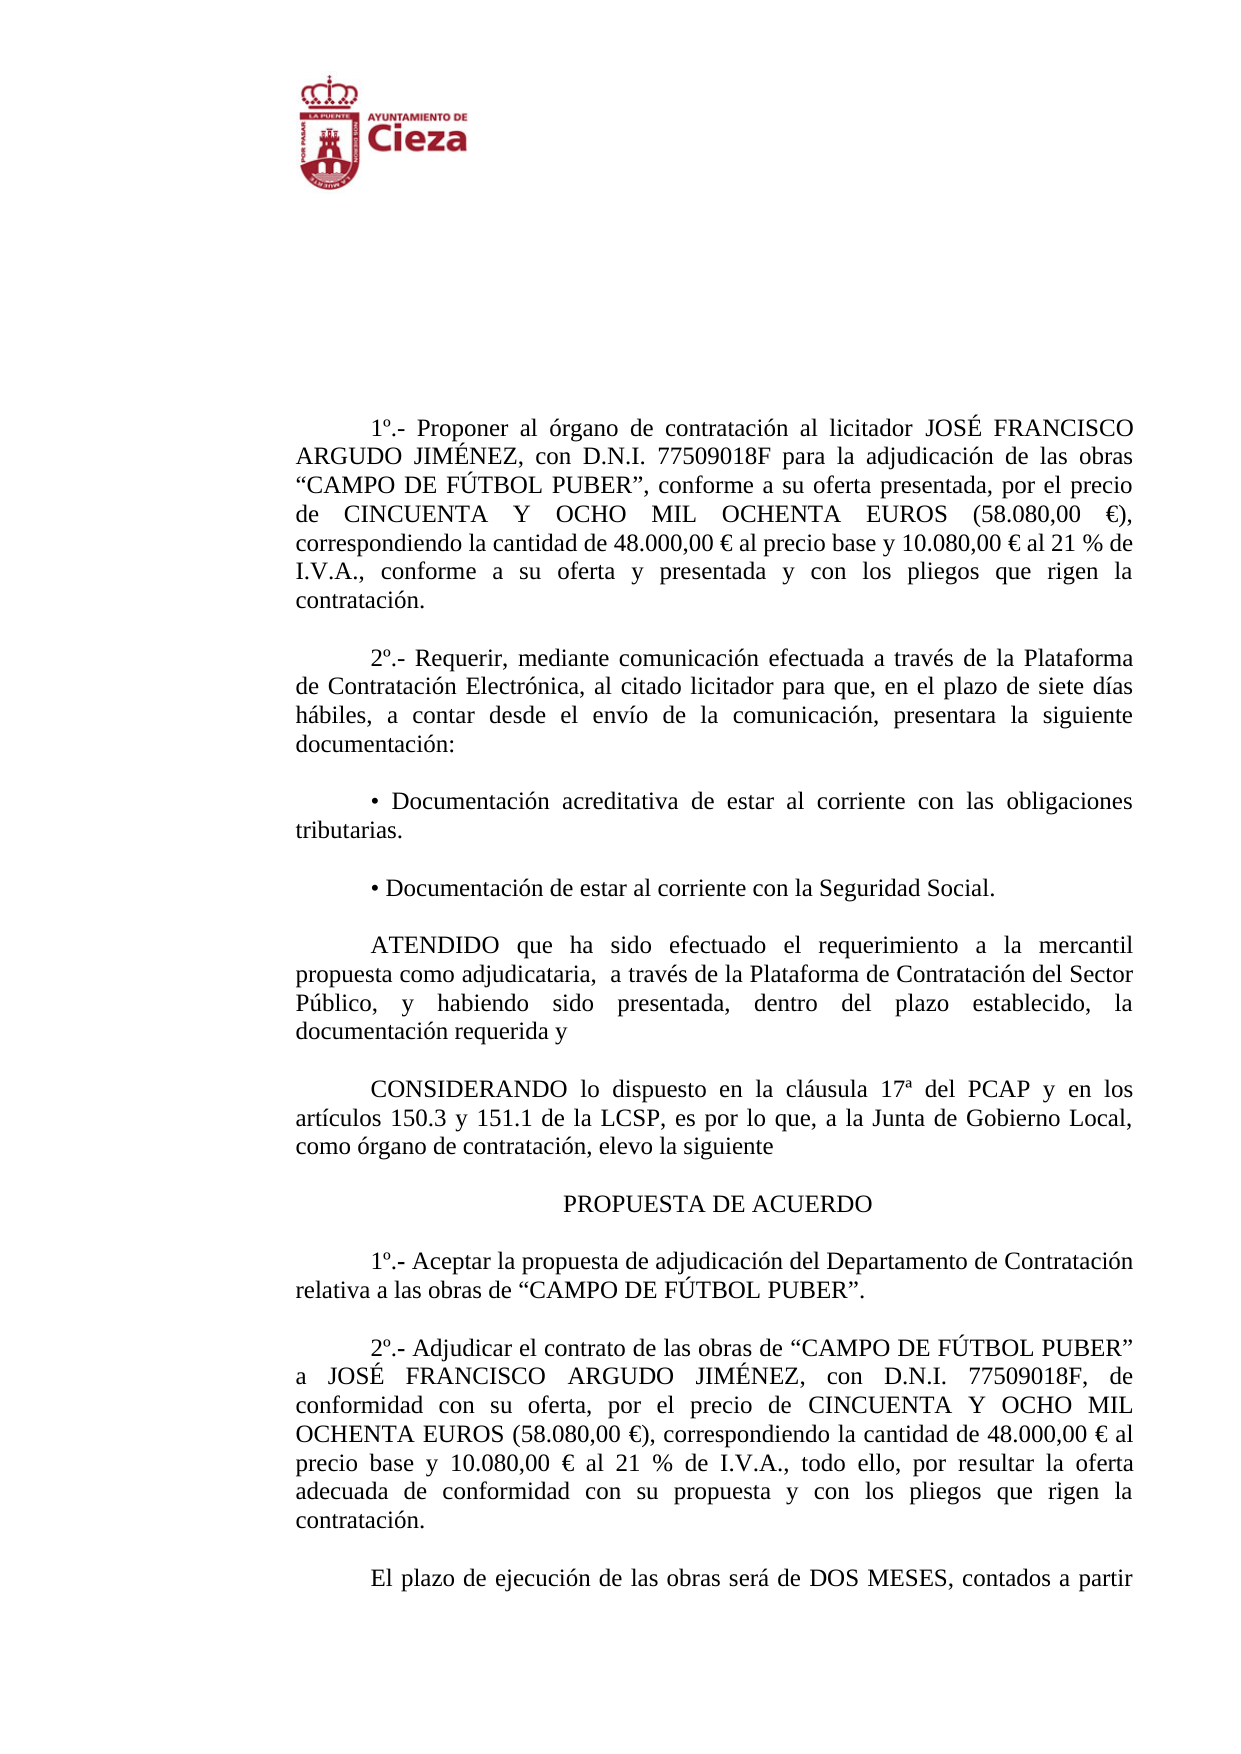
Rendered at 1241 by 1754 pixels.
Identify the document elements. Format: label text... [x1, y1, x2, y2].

text ATENDIDO que ha sido efectuado el requerimiento a la mercantil propuesta como adjudicataria, a través de la Plataforma de Contratación del Sector Público, y habiendo sido presentada, dentro del plazo establecido, la documentación requerida y [295, 930, 1134, 1045]
text 1º.- Proponer al órgano de contratación al licitador JOSÉ FRANCISCO ARGUDO JIMÉNEZ, con D.N.I. 77509018F para la adjudicación de las obras “CAMPO DE FÚTBOL PUBER”, conforme a su oferta presentada, por el precio de CINCUENTA Y OCHO MIL OCHENTA EUROS (58.080,00 €), correspondiendo la cantidad de 48.000,00 € al precio base y 10.080,00 € al 21 % de I.V.A., conforme a su oferta y presentada y con los pliegos que rigen la contratación. [295, 413, 1134, 614]
text • Documentación de estar al corriente con la Seguridad Social. [295, 873, 1134, 901]
text 2º.- Requerir, mediante comunicación efectuada a través de la Plataforma de Contratación Electrónica, al citado licitador para que, en el plazo de siete días hábiles, a contar desde el envío de la comunicación, presentara la siguiente documentación: [295, 643, 1134, 758]
text El plazo de ejecución de las obras será de DOS MESES, contados a partir [295, 1563, 1134, 1591]
text 2º.- Adjudicar el contrato de las obras de “CAMPO DE FÚTBOL PUBER” a JOSÉ FRANCISCO ARGUDO JIMÉNEZ, con D.N.I. 77509018F, de conformidad con su oferta, por el precio de CINCUENTA Y OCHO MIL OCHENTA EUROS (58.080,00 €), correspondiendo la cantidad de 48.000,00 € al precio base y 10.080,00 € al 21 % de I.V.A., todo ello, por resultar la oferta adecuada de conformidad con su propuesta y con los pliegos que rigen la contratación. [295, 1333, 1134, 1534]
text CONSIDERANDO lo dispuesto en la cláusula 17ª del PCAP y en los artículos 150.3 y 151.1 de la LCSP, es por lo que, a la Junta de Gobierno Local, como órgano de contratación, elevo la siguiente [295, 1074, 1134, 1160]
text PROPUESTA DE ACUERDO [295, 1189, 1134, 1218]
picture [296, 71, 472, 194]
text • Documentación acreditativa de estar al corriente con las obligaciones tributarias. [295, 786, 1134, 844]
text 1º.- Aceptar la propuesta de adjudicación del Departamento de Contratación relativa a las obras de “CAMPO DE FÚTBOL PUBER”. [295, 1246, 1134, 1304]
